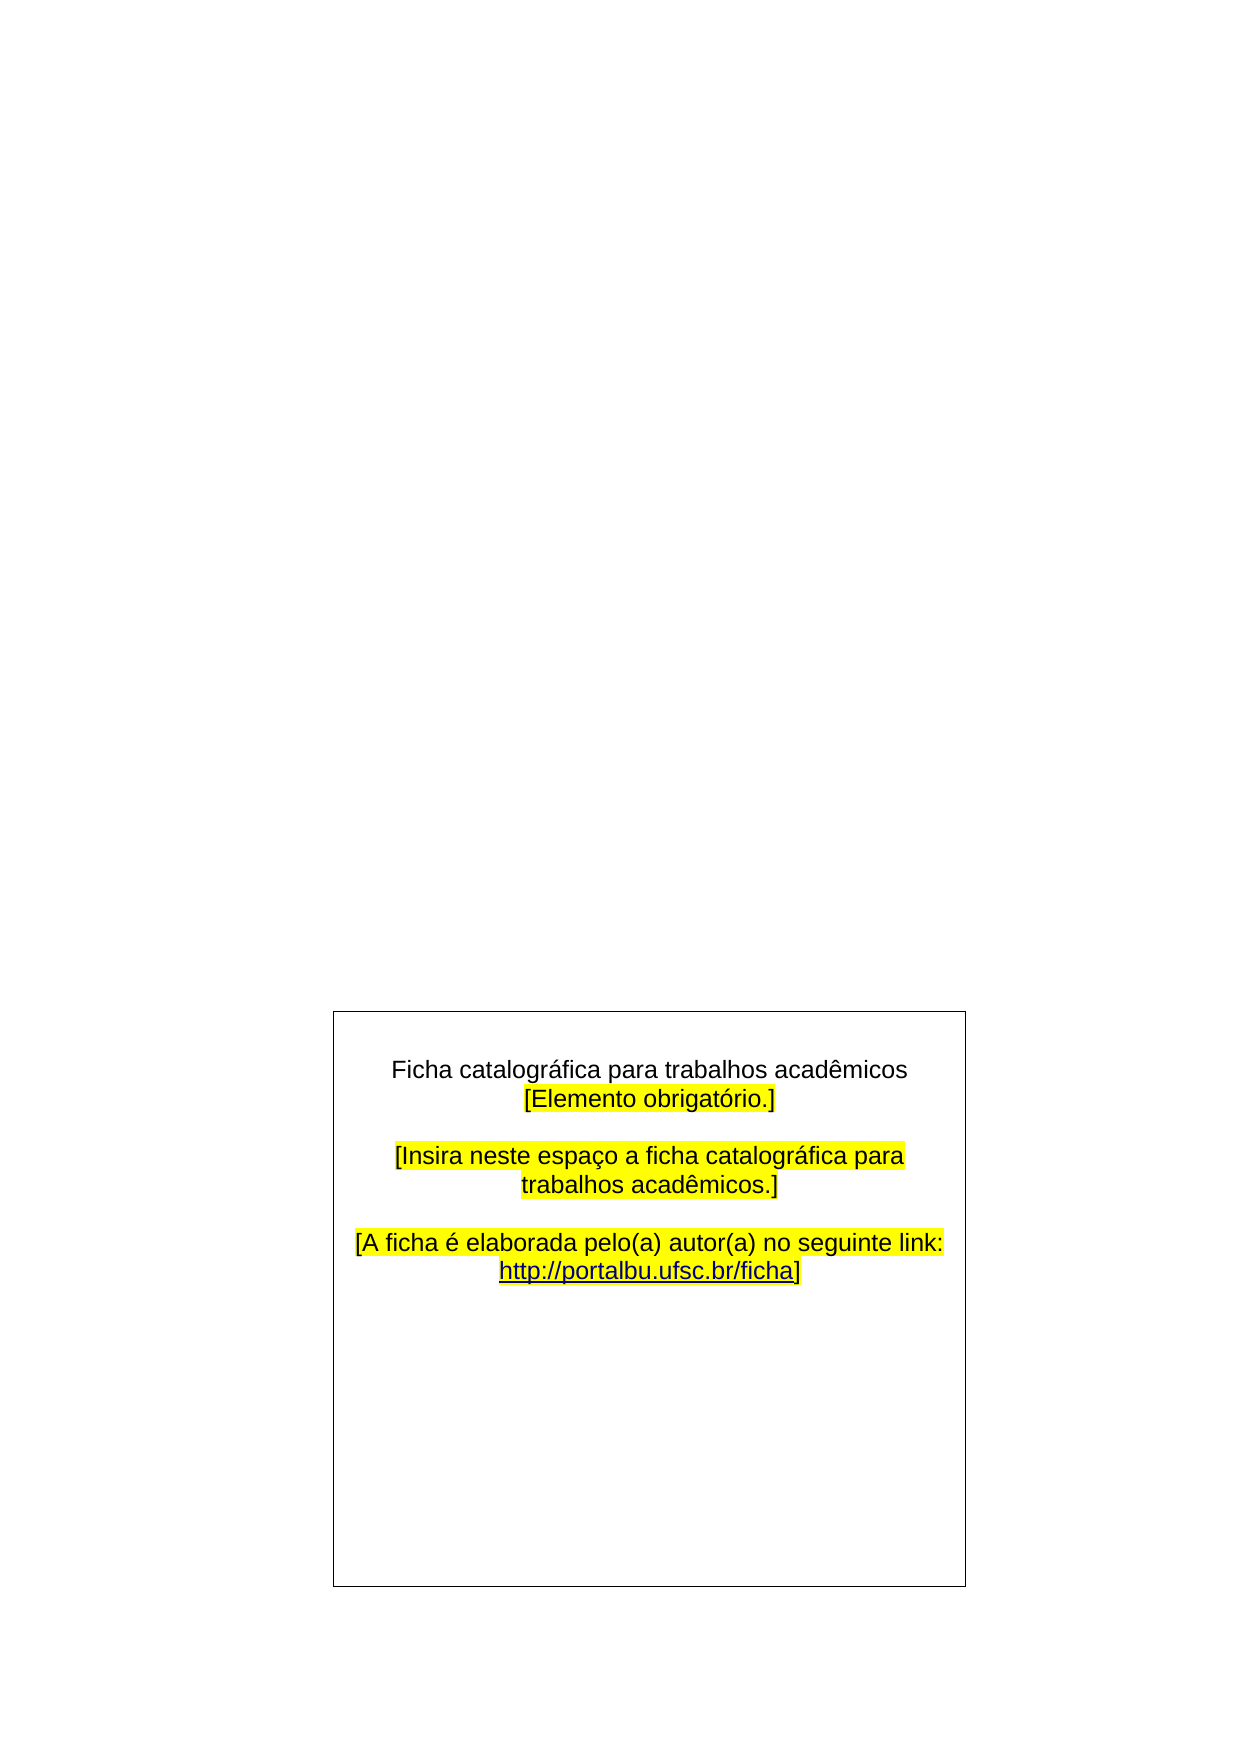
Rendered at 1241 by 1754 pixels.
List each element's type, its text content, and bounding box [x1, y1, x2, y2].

table_cell [334, 1500, 965, 1543]
table_cell [334, 1543, 965, 1586]
table_cell Ficha catalográfica para trabalhos acadêmicos [Elemento obrigatório.] [Insira neste espaço a ficha catalográfica para trabalhos acadêmicos.] [A ficha é elaborada pelo(a) autor(a) no seguinte link: http://portalbu.ufsc.br/ficha] [334, 1055, 965, 1371]
table_cell [334, 1414, 965, 1457]
table_header [334, 1012, 965, 1055]
table_cell [334, 1371, 965, 1414]
table_cell [334, 1457, 965, 1500]
